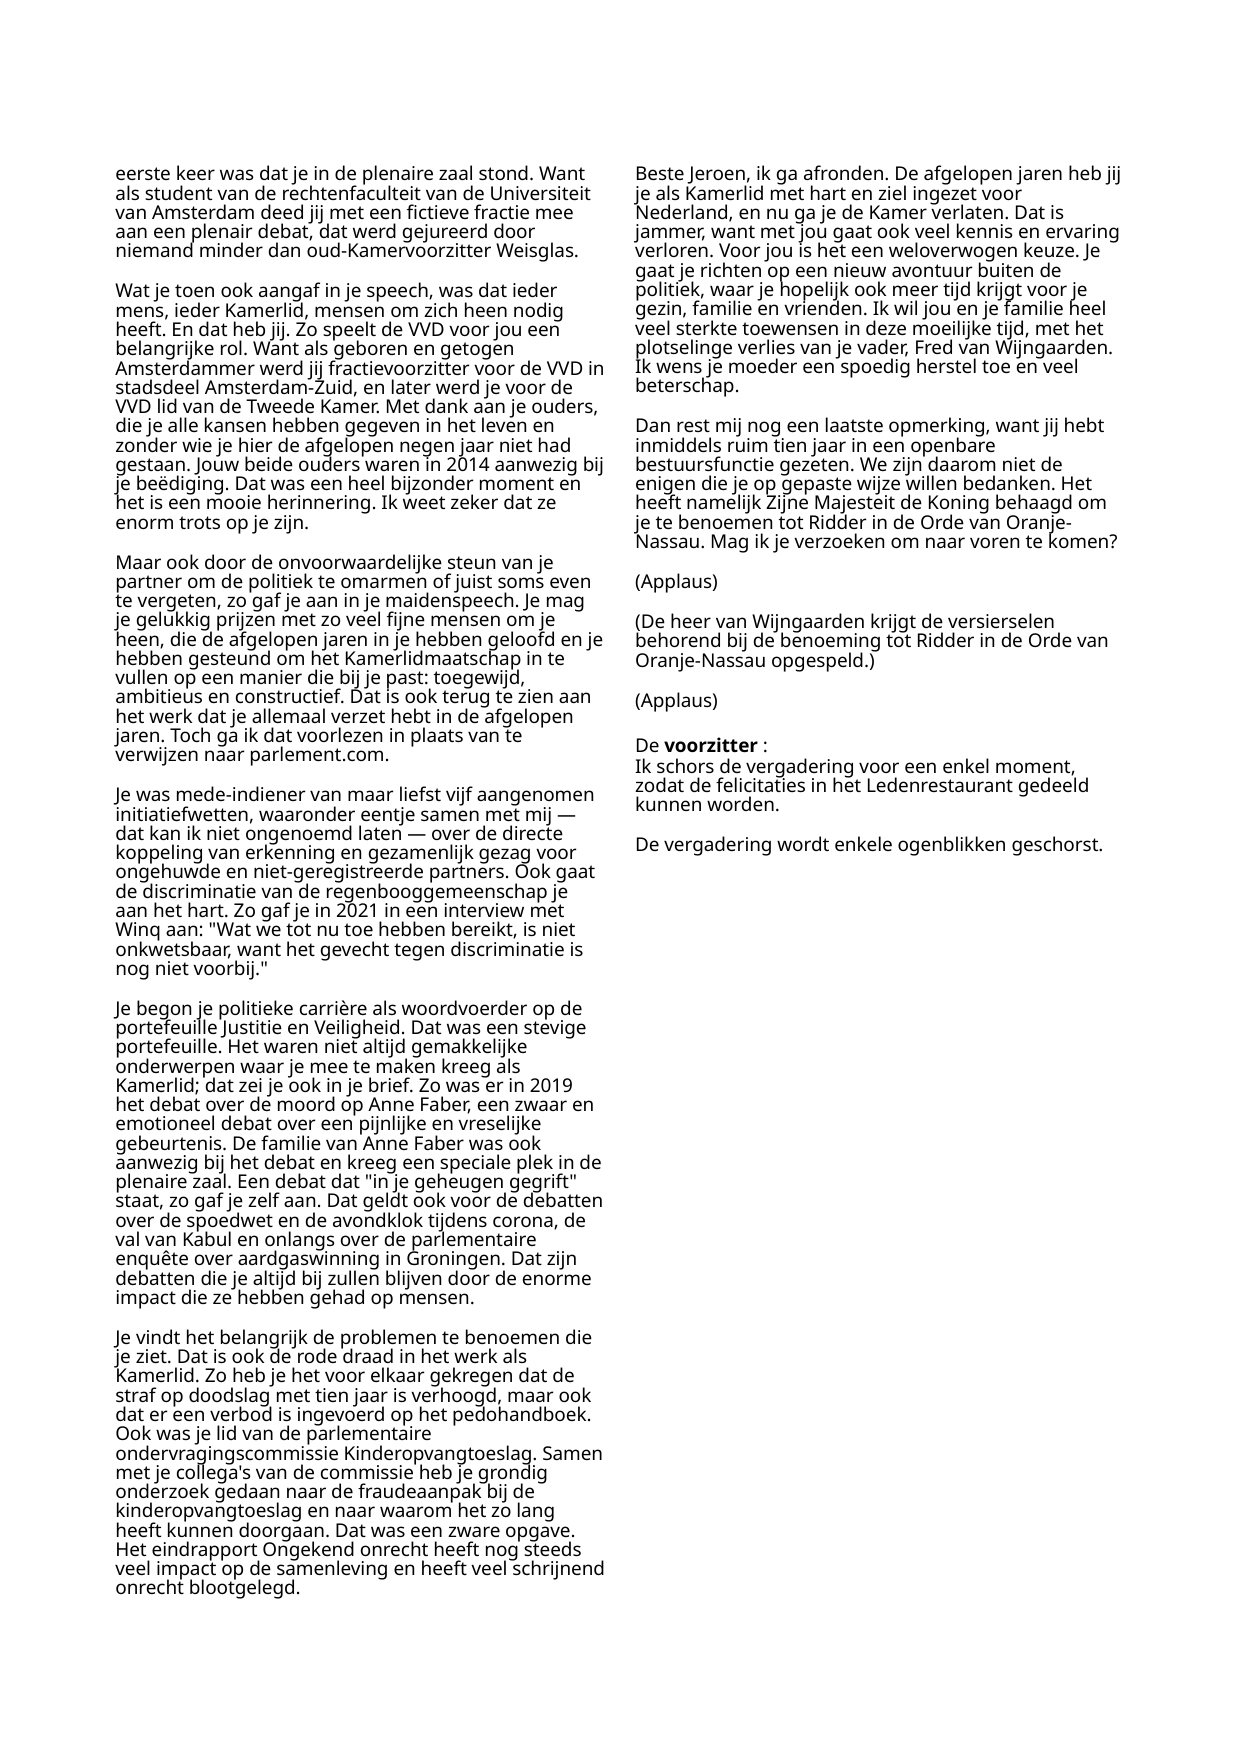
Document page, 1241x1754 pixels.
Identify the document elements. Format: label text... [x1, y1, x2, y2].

text Maar ook door de onvoorwaardelijke steun van je partner om de politiek te omarmen of juist soms even te vergeten, zo gaf je aan in je maidenspeech. Je mag je gelukkig prijzen met zo veel fijne mensen om je heen, die de afgelopen jaren in je hebben geloofd en je hebben gesteund om het Kamerlidmaatschap in te vullen op een manier die bij je past: toegewijd, ambitieus en constructief. Dat is ook terug te zien aan het werk dat je allemaal verzet hebt in de afgelopen jaren. Toch ga ik dat voorlezen in plaats van te verwijzen naar parlement.com. [115, 554, 605, 766]
text (De heer van Wijngaarden krijgt de versierselen behorend bij de benoeming tot Ridder in de Orde van Oranje-Nassau opgespeld.) [635, 613, 1125, 671]
text Dan rest mij nog een laatste opmerking, want jij hebt inmiddels ruim tien jaar in een openbare bestuursfunctie gezeten. We zijn daarom niet de enigen die je op gepaste wijze willen bedanken. Het heeft namelijk Zijne Majesteit de Koning behaagd om je te benoemen tot Ridder in de Orde van Oranje-Nassau. Mag ik je verzoeken om naar voren te komen? [635, 417, 1125, 552]
text Je was mede-indiener van maar liefst vijf aangenomen initiatiefwetten, waaronder eentje samen met mij — dat kan ik niet ongenoemd laten — over de directe koppeling van erkenning en gezamenlijk gezag voor ongehuwde en niet-geregistreerde partners. Ook gaat de discriminatie van de regenbooggemeenschap je aan het hart. Zo gaf je in 2021 in een interview met Winq aan: "Wat we tot nu toe hebben bereikt, is niet onkwetsbaar, want het gevecht tegen discriminatie is nog niet voorbij." [115, 786, 605, 979]
text De voorzitter : [635, 732, 1125, 758]
text De vergadering wordt enkele ogenblikken geschorst. [635, 836, 1125, 856]
text eerste keer was dat je in de plenaire zaal stond. Want als student van de rechtenfaculteit van de Universiteit van Amsterdam deed jij met een fictieve fractie mee aan een plenair debat, dat werd gejureerd door niemand minder dan oud-Kamervoorzitter Weisglas. [115, 165, 605, 262]
text Wat je toen ook aangaf in je speech, was dat ieder mens, ieder Kamerlid, mensen om zich heen nodig heeft. En dat heb jij. Zo speelt de VVD voor jou een belangrijke rol. Want als geboren en getogen Amsterdammer werd jij fractievoorzitter voor de VVD in stadsdeel Amsterdam-Zuid, en later werd je voor de VVD lid van de Tweede Kamer. Met dank aan je ouders, die je alle kansen hebben gegeven in het leven en zonder wie je hier de afgelopen negen jaar niet had gestaan. Jouw beide ouders waren in 2014 aanwezig bij je beëdiging. Dat was een heel bijzonder moment en het is een mooie herinnering. Ik weet zeker dat ze enorm trots op je zijn. [115, 282, 605, 533]
text Je vindt het belangrijk de problemen te benoemen die je ziet. Dat is ook de rode draad in het werk als Kamerlid. Zo heb je het voor elkaar gekregen dat de straf op doodslag met tien jaar is verhoogd, maar ook dat er een verbod is ingevoerd op het pedohandboek. Ook was je lid van de parlementaire ondervragingscommissie Kinderopvangtoeslag. Samen met je collega's van de commissie heb je grondig onderzoek gedaan naar de fraudeaanpak bij de kinderopvangtoeslag en naar waarom het zo lang heeft kunnen doorgaan. Dat was een zware opgave. Het eindrapport Ongekend onrecht heeft nog steeds veel impact op de samenleving en heeft veel schrijnend onrecht blootgelegd. [115, 1329, 605, 1599]
text (Applaus) [635, 692, 1125, 711]
text Beste Jeroen, ik ga afronden. De afgelopen jaren heb jij je als Kamerlid met hart en ziel ingezet voor Nederland, en nu ga je de Kamer verlaten. Dat is jammer, want met jou gaat ook veel kennis en ervaring verloren. Voor jou is het een weloverwogen keuze. Je gaat je richten op een nieuw avontuur buiten de politiek, waar je hopelijk ook meer tijd krijgt voor je gezin, familie en vrienden. Ik wil jou en je familie heel veel sterkte toewensen in deze moeilijke tijd, met het plotselinge verlies van je vader, Fred van Wijngaarden. Ik wens je moeder een spoedig herstel toe en veel beterschap. [635, 165, 1125, 397]
text (Applaus) [635, 573, 1125, 592]
text Je begon je politieke carrière als woordvoerder op de portefeuille Justitie en Veiligheid. Dat was een stevige portefeuille. Het waren niet altijd gemakkelijke onderwerpen waar je mee te maken kreeg als Kamerlid; dat zei je ook in je brief. Zo was er in 2019 het debat over de moord op Anne Faber, een zwaar en emotioneel debat over een pijnlijke en vreselijke gebeurtenis. De familie van Anne Faber was ook aanwezig bij het debat en kreeg een speciale plek in de plenaire zaal. Een debat dat "in je geheugen gegrift" staat, zo gaf je zelf aan. Dat geldt ook voor de debatten over de spoedwet en de avondklok tijdens corona, de val van Kabul en onlangs over de parlementaire enquête over aardgaswinning in Groningen. Dat zijn debatten die je altijd bij zullen blijven door de enorme impact die ze hebben gehad op mensen. [115, 1000, 605, 1308]
text Ik schors de vergadering voor een enkel moment, zodat de felicitaties in het Ledenrestaurant gedeeld kunnen worden. [635, 758, 1125, 815]
